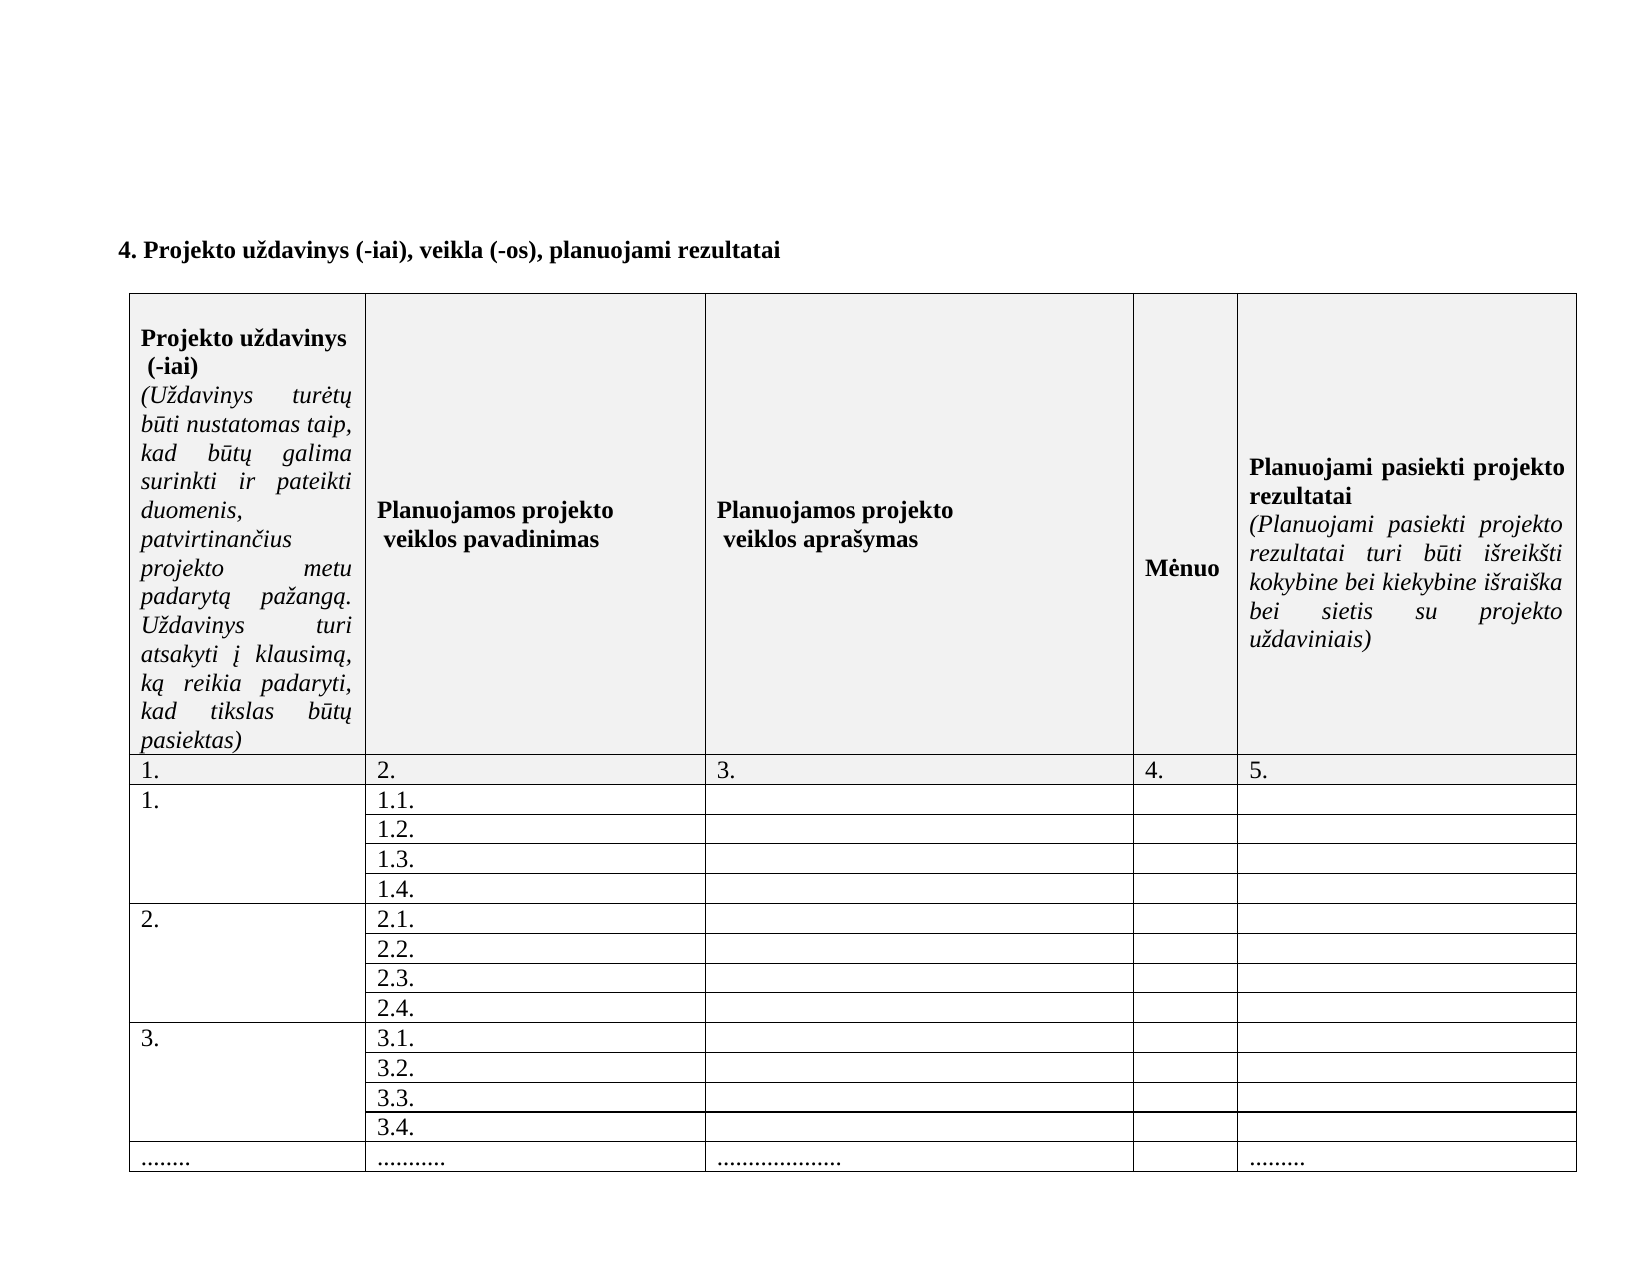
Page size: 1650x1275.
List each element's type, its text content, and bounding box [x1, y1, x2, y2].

table_cell 3.3. [366, 1083, 705, 1111]
table_cell 1.3. [366, 844, 705, 873]
table_cell [1134, 874, 1237, 903]
table_cell 2.4. [366, 993, 705, 1022]
table_cell [706, 785, 1133, 813]
table_cell [1134, 1113, 1237, 1141]
table_cell [1238, 1023, 1576, 1052]
table_cell 2. [130, 904, 365, 1022]
table_cell 3. [706, 755, 1133, 784]
table_cell [1134, 1083, 1237, 1111]
table_cell [706, 1113, 1133, 1141]
table_cell [1134, 1053, 1237, 1082]
table_cell [706, 815, 1133, 843]
table_cell 2.2. [366, 934, 705, 962]
table_cell [706, 1083, 1133, 1111]
table_header Planuojamos projekto veiklos pavadinimas [366, 294, 705, 754]
table_cell ......... [1238, 1142, 1576, 1171]
table_cell 5. [1238, 755, 1576, 784]
table_cell [1134, 934, 1237, 962]
table_cell 1.4. [366, 874, 705, 903]
table_cell 3.4. [366, 1113, 705, 1141]
table_cell [1238, 934, 1576, 962]
table_cell 1.2. [366, 815, 705, 843]
table_cell [706, 934, 1133, 962]
table_cell 3. [130, 1023, 365, 1141]
table_cell 1. [130, 755, 365, 784]
table_cell [1134, 1023, 1237, 1052]
text 4. Projekto uždavinys (-iai), veikla (-os), planuojami rezultatai [118, 235, 1532, 264]
table_cell 3.1. [366, 1023, 705, 1052]
table_cell 2. [366, 755, 705, 784]
table_cell [1238, 904, 1576, 933]
table_cell [1134, 1142, 1237, 1171]
table_cell 1. [130, 785, 365, 903]
table_header Planuojamos projekto veiklos aprašymas [706, 294, 1133, 754]
table_cell 2.1. [366, 904, 705, 933]
table_cell [1238, 964, 1576, 992]
table_cell ........... [366, 1142, 705, 1171]
table_cell [1238, 874, 1576, 903]
table_cell ........ [130, 1142, 365, 1171]
table_header Projekto uždavinys (-iai) (Uždavinys turėtų būti nustatomas taip, kad būtų galima surinkti ir pateikti duomenis, patvirtinančius projekto metu padarytą pažangą. Uždavinys turi atsakyti į klausimą, ką reikia padaryti, kad tikslas būtų pasiektas) [130, 294, 365, 754]
table_cell [1238, 993, 1576, 1022]
table_cell [706, 874, 1133, 903]
table_cell .................... [706, 1142, 1133, 1171]
table_cell [706, 1053, 1133, 1082]
table_cell [706, 964, 1133, 992]
table_cell [1238, 815, 1576, 843]
table_cell [1134, 815, 1237, 843]
table_cell [1238, 1113, 1576, 1141]
table_cell 3.2. [366, 1053, 705, 1082]
table_cell [1134, 904, 1237, 933]
table_cell [706, 993, 1133, 1022]
table_cell [1238, 785, 1576, 813]
table_cell [1134, 993, 1237, 1022]
table_header Planuojami pasiekti projekto rezultatai (Planuojami pasiekti projekto rezultatai turi būti išreikšti kokybine bei kiekybine išraiška bei sietis su projekto uždaviniais) [1238, 294, 1576, 754]
table_cell [706, 844, 1133, 873]
table_header Mėnuo [1134, 294, 1237, 754]
table_cell [706, 1023, 1133, 1052]
table_cell [1134, 844, 1237, 873]
table_cell [1238, 1053, 1576, 1082]
table_cell [1238, 844, 1576, 873]
table_cell 4. [1134, 755, 1237, 784]
table_cell [706, 904, 1133, 933]
table_cell [1134, 785, 1237, 813]
table_cell 2.3. [366, 964, 705, 992]
table_cell 1.1. [366, 785, 705, 813]
table_cell [1238, 1083, 1576, 1111]
table_cell [1134, 964, 1237, 992]
